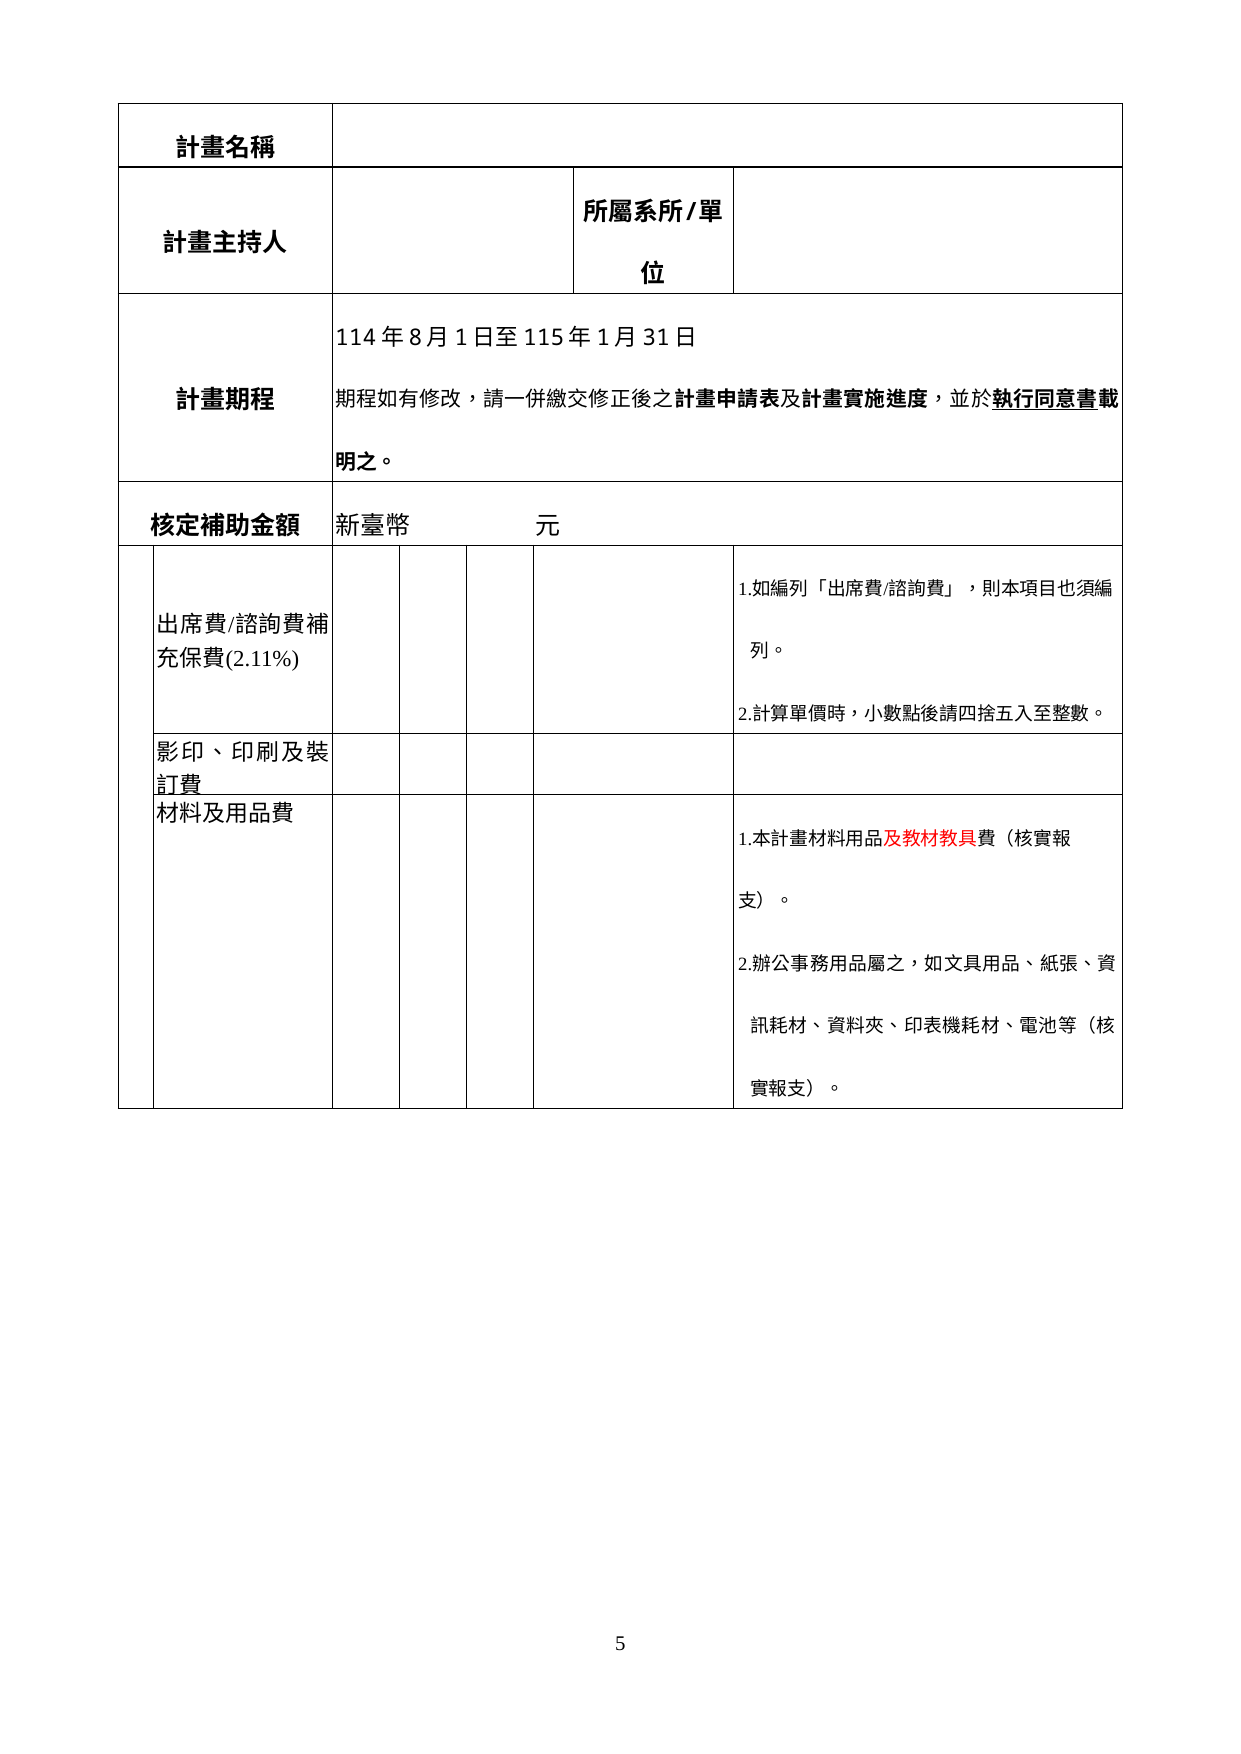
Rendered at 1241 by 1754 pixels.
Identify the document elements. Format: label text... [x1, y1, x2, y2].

table_cell [734, 168, 1122, 292]
table_cell 1.本計畫材料用品及教材教具費（核實報支）。 2.辦公事務用品屬之，如文具用品、紙張、資訊耗材、資料夾、印表機耗材、電池等（核實報支）。 [734, 795, 1122, 1108]
table_cell [534, 734, 733, 794]
table_cell [400, 546, 466, 733]
table_cell 新臺幣 元 [333, 482, 1122, 544]
table_cell 所屬系所/單位 [574, 168, 733, 292]
table_header [333, 104, 1122, 166]
table_cell 出席費/諮詢費補充保費(2.11%) [154, 546, 332, 733]
table_cell [333, 168, 573, 292]
table_cell [119, 546, 153, 1108]
table_cell 114年8月1日至115年1月31日 期程如有修改，請一併繳交修正後之計畫申請表及計畫實施進度，並於執行同意書載明之。 [333, 294, 1122, 481]
table_cell 計畫主持人 [119, 168, 332, 292]
table_cell [734, 734, 1122, 794]
table_cell [467, 546, 533, 733]
table_cell 影印、印刷及裝訂費 [154, 734, 332, 794]
table_cell [534, 795, 733, 1108]
table_cell 材料及用品費 [154, 795, 332, 1108]
table_cell 1.如編列「出席費/諮詢費」，則本項目也須編列。 2.計算單價時，小數點後請四捨五入至整數。 [734, 546, 1122, 733]
table_cell [534, 546, 733, 733]
table_header 計畫名稱 [119, 104, 332, 166]
table_cell [467, 795, 533, 1108]
table_cell [400, 795, 466, 1108]
table_cell [400, 734, 466, 794]
table_cell [333, 734, 399, 794]
table_cell 核定補助金額 [119, 482, 332, 544]
table_cell [333, 795, 399, 1108]
table_cell [333, 546, 399, 733]
table_cell 計畫期程 [119, 294, 332, 481]
table_cell [467, 734, 533, 794]
